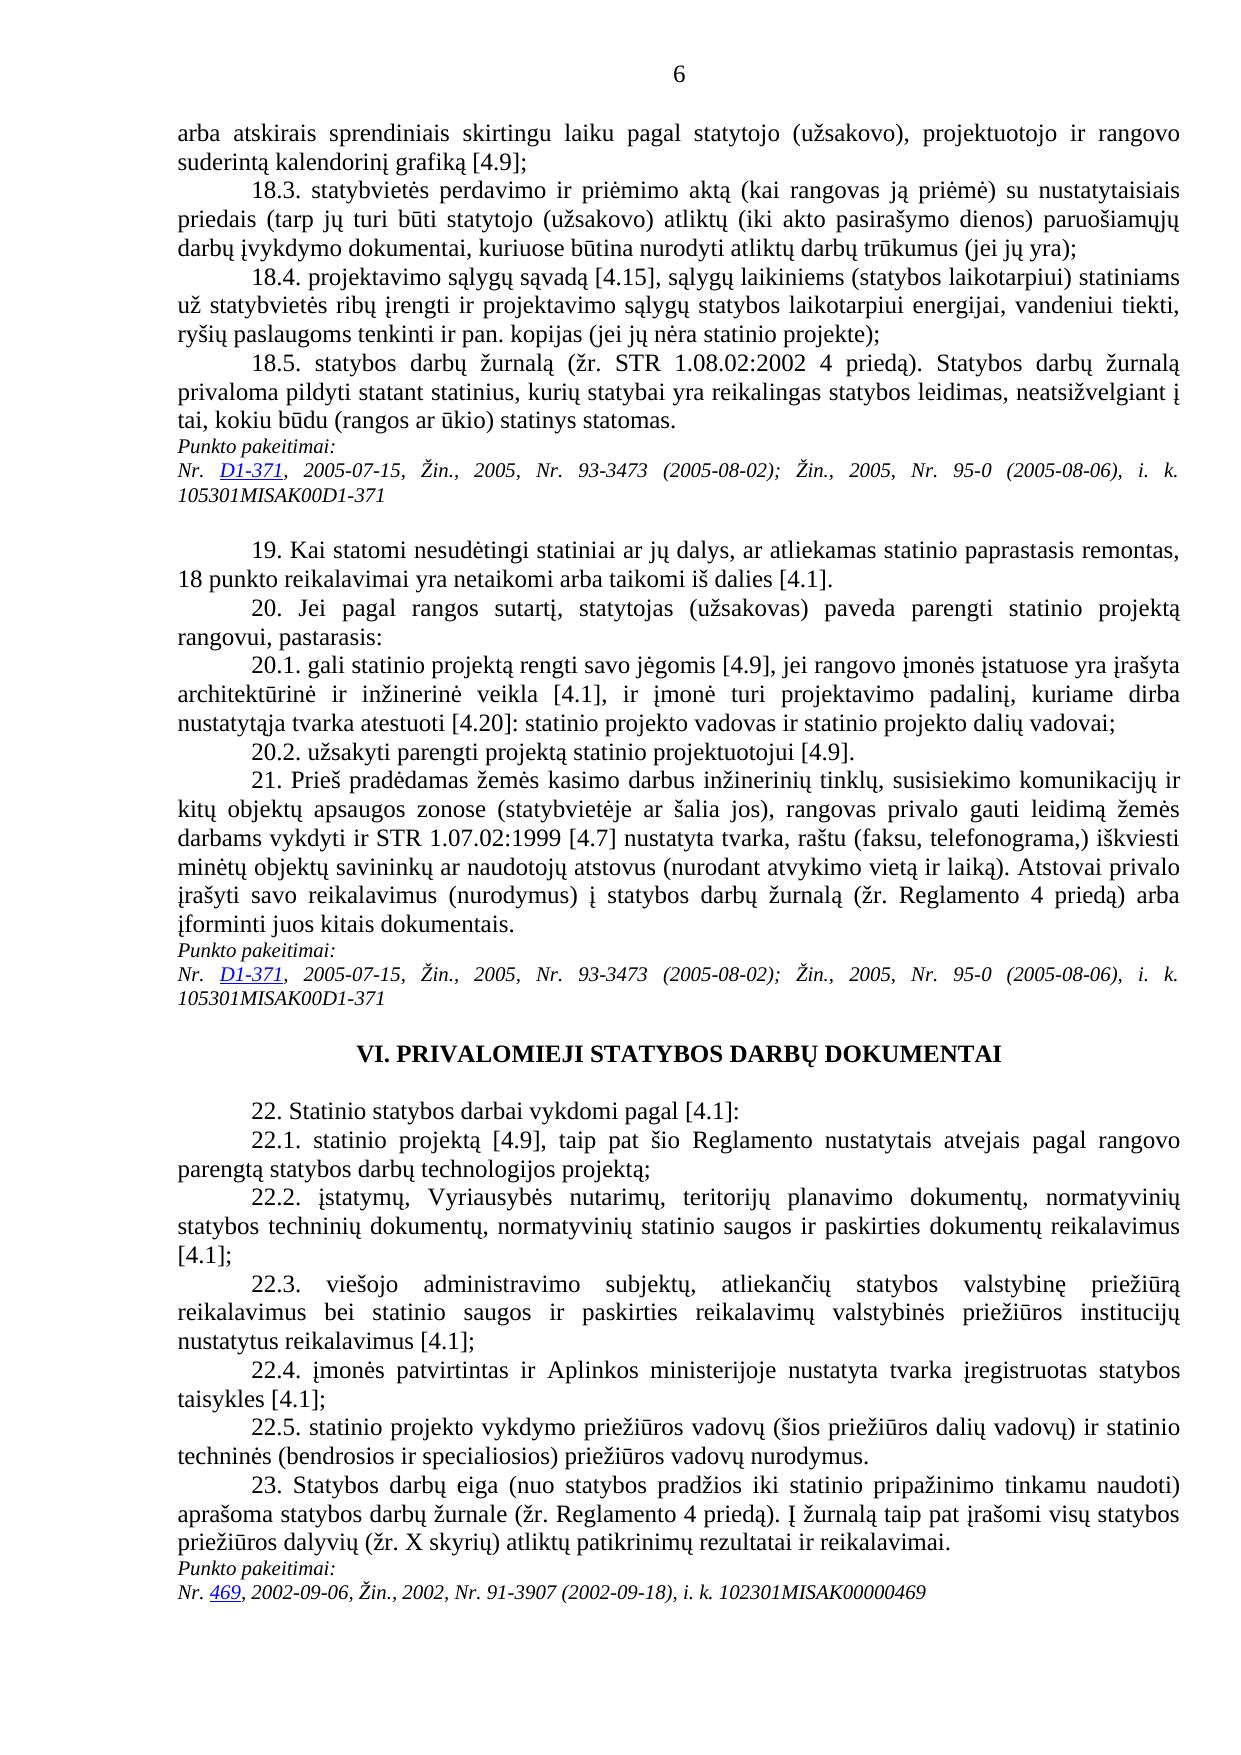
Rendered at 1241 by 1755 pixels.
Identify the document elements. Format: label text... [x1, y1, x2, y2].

text arba atskirais sprendiniais skirtingu laiku pagal statytojo (užsakovo), projektuotojo ir rangovo suderintą kalendorinį grafiką [4.9]; [177, 118, 1181, 176]
text 20.2. užsakyti parengti projektą statinio projektuotojui [4.9]. [177, 737, 1181, 765]
text Punkto pakeitimai: [177, 434, 1181, 458]
text 18.5. statybos darbų žurnalą (žr. STR 1.08.02:2002 4 priedą). Statybos darbų žurnalą privaloma pildyti statant statinius, kurių statybai yra reikalingas statybos leidimas, neatsižvelgiant į tai, kokiu būdu (rangos ar ūkio) statinys statomas. [177, 348, 1181, 434]
text VI. PRIVALOMIEJI STATYBOS DARBŲ DOKUMENTAI [177, 1039, 1181, 1067]
text Punkto pakeitimai: [177, 938, 1181, 962]
text 22.5. statinio projekto vykdymo priežiūros vadovų (šios priežiūros dalių vadovų) ir statinio techninės (bendrosios ir specialiosios) priežiūros vadovų nurodymus. [177, 1412, 1181, 1470]
text 21. Prieš pradėdamas žemės kasimo darbus inžinerinių tinklų, susisiekimo komunikacijų ir kitų objektų apsaugos zonose (statybvietėje ar šalia jos), rangovas privalo gauti leidimą žemės darbams vykdyti ir STR 1.07.02:1999 [4.7] nustatyta tvarka, raštu (faksu, telefonograma,) iškviesti minėtų objektų savininkų ar naudotojų atstovus (nurodant atvykimo vietą ir laiką). Atstovai privalo įrašyti savo reikalavimus (nurodymus) į statybos darbų žurnalą (žr. Reglamento 4 priedą) arba įforminti juos kitais dokumentais. [177, 765, 1181, 938]
text 20. Jei pagal rangos sutartį, statytojas (užsakovas) paveda parengti statinio projektą rangovui, pastarasis: [177, 593, 1181, 650]
text 20.1. gali statinio projektą rengti savo jėgomis [4.9], jei rangovo įmonės įstatuose yra įrašyta architektūrinė ir inžinerinė veikla [4.1], ir įmonė turi projektavimo padalinį, kuriame dirba nustatytąja tvarka atestuoti [4.20]: statinio projekto vadovas ir statinio projekto dalių vadovai; [177, 650, 1181, 737]
text 22.3. viešojo administravimo subjektų, atliekančių statybos valstybinę priežiūrą reikalavimus bei statinio saugos ir paskirties reikalavimų valstybinės priežiūros institucijų nustatytus reikalavimus [4.1]; [177, 1269, 1181, 1355]
text 23. Statybos darbų eiga (nuo statybos pradžios iki statinio pripažinimo tinkamu naudoti) aprašoma statybos darbų žurnale (žr. Reglamento 4 priedą). Į žurnalą taip pat įrašomi visų statybos priežiūros dalyvių (žr. X skyrių) atliktų patikrinimų rezultatai ir reikalavimai. [177, 1470, 1181, 1556]
text 18.4. projektavimo sąlygų sąvadą [4.15], sąlygų laikiniems (statybos laikotarpiui) statiniams už statybvietės ribų įrengti ir projektavimo sąlygų statybos laikotarpiui energijai, vandeniui tiekti, ryšių paslaugoms tenkinti ir pan. kopijas (jei jų nėra statinio projekte); [177, 262, 1181, 348]
text Nr. D1-371, 2005-07-15, Žin., 2005, Nr. 93-3473 (2005-08-02); Žin., 2005, Nr. 95-0 (2005-08-06), i. k. 105301MISAK00D1-371 [177, 458, 1181, 507]
text 22.1. statinio projektą [4.9], taip pat šio Reglamento nustatytais atvejais pagal rangovo parengtą statybos darbų technologijos projektą; [177, 1125, 1181, 1182]
text Punkto pakeitimai: [177, 1556, 1181, 1580]
text 19. Kai statomi nesudėtingi statiniai ar jų dalys, ar atliekamas statinio paprastasis remontas, 18 punkto reikalavimai yra netaikomi arba taikomi iš dalies [4.1]. [177, 535, 1181, 593]
text Nr. D1-371, 2005-07-15, Žin., 2005, Nr. 93-3473 (2005-08-02); Žin., 2005, Nr. 95-0 (2005-08-06), i. k. 105301MISAK00D1-371 [177, 962, 1181, 1010]
text 22. Statinio statybos darbai vykdomi pagal [4.1]: [177, 1096, 1181, 1125]
text 18.3. statybvietės perdavimo ir priėmimo aktą (kai rangovas ją priėmė) su nustatytaisiais priedais (tarp jų turi būti statytojo (užsakovo) atliktų (iki akto pasirašymo dienos) paruošiamųjų darbų įvykdymo dokumentai, kuriuose būtina nurodyti atliktų darbų trūkumus (jei jų yra); [177, 176, 1181, 262]
text 22.4. įmonės patvirtintas ir Aplinkos ministerijoje nustatyta tvarka įregistruotas statybos taisykles [4.1]; [177, 1355, 1181, 1412]
text Nr. 469, 2002-09-06, Žin., 2002, Nr. 91-3907 (2002-09-18), i. k. 102301MISAK00000469 [177, 1580, 1181, 1604]
text 22.2. įstatymų, Vyriausybės nutarimų, teritorijų planavimo dokumentų, normatyvinių statybos techninių dokumentų, normatyvinių statinio saugos ir paskirties dokumentų reikalavimus [4.1]; [177, 1182, 1181, 1269]
